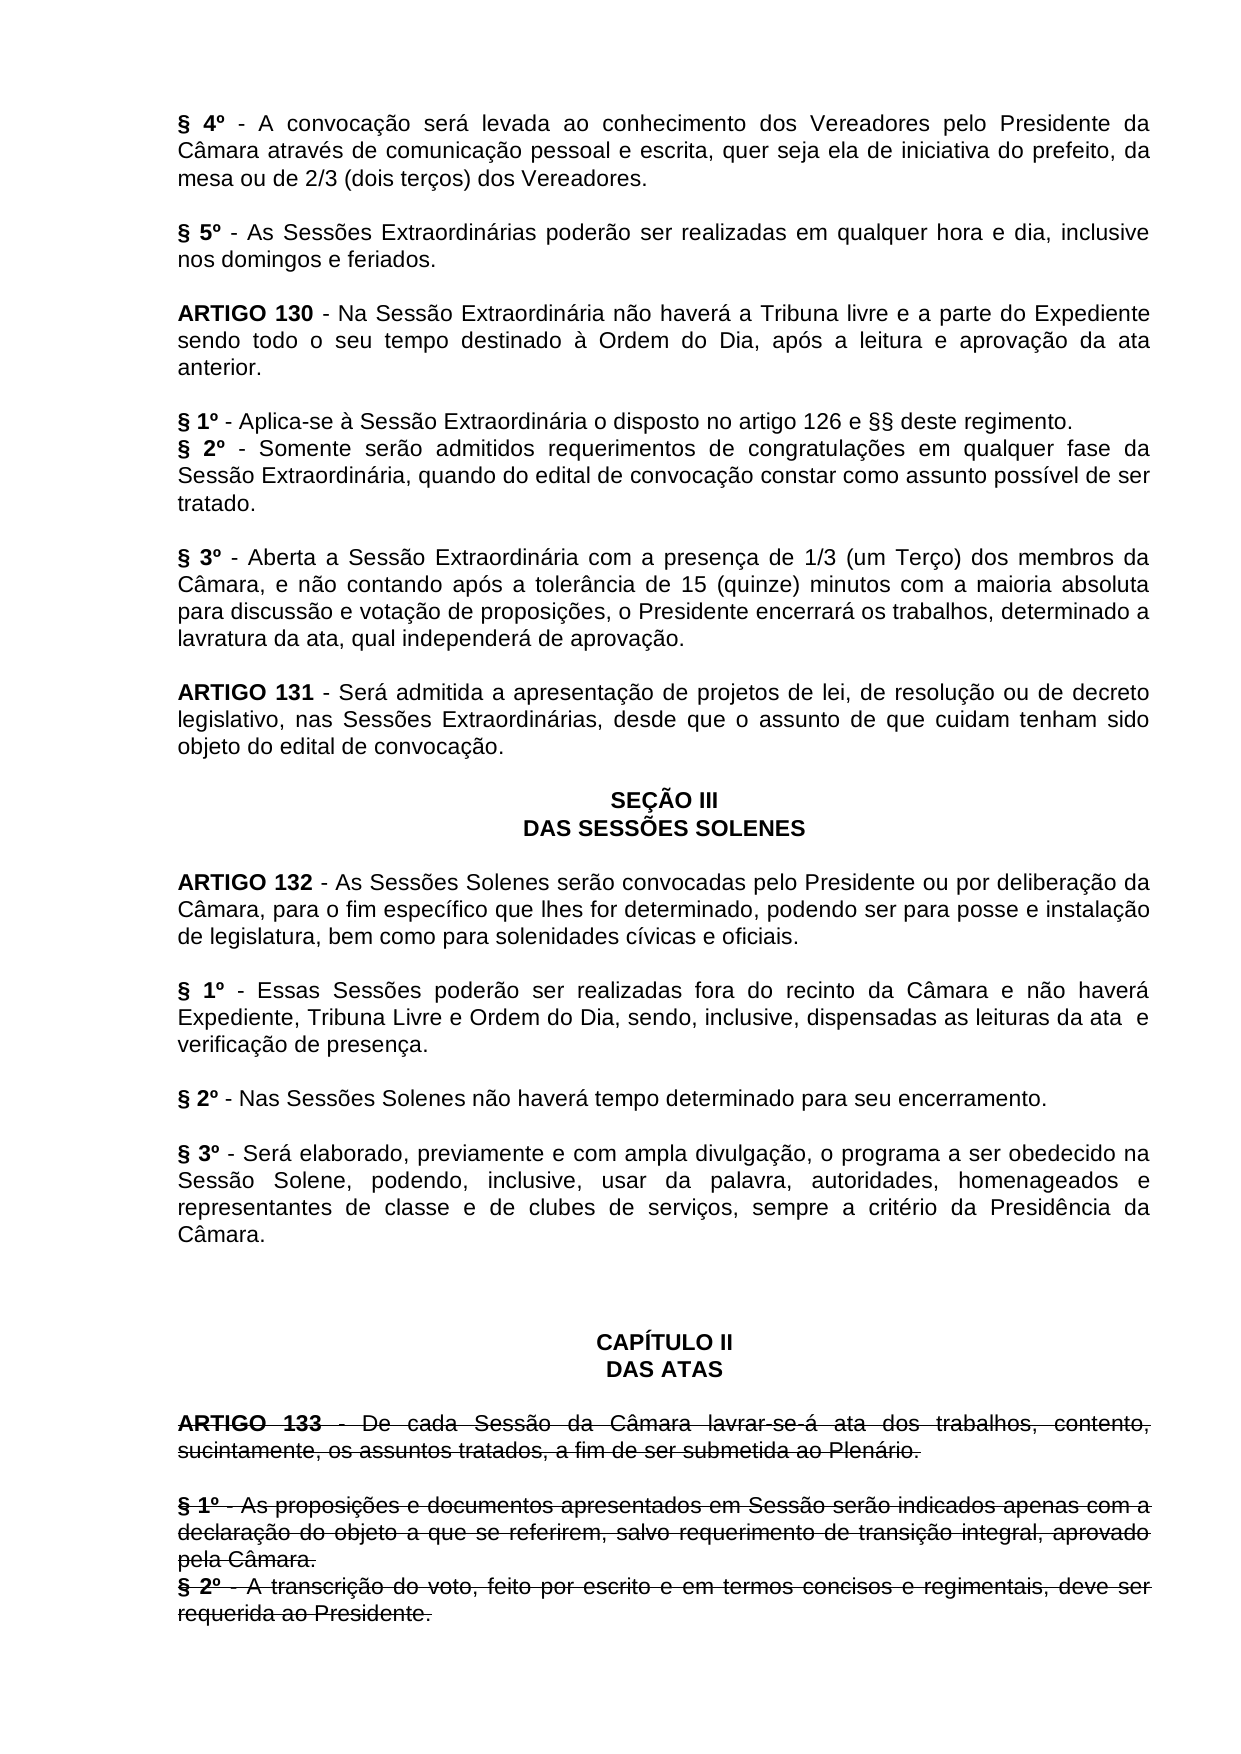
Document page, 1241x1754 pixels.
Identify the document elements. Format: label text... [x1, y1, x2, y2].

subtitle DAS ATAS [177, 1356, 1152, 1383]
subtitle § 2º - A transcrição do voto, feito por escrito e em termos concisos e regimentais, deve ser requerida ao Presidente. [177, 1588, 1152, 1626]
subtitle § 1º - As proposições e documentos apresentados em Sessão serão indicados apenas com a declaração do objeto a que se referirem, salvo requerimento de transição integral, aprovado pela Câmara. [177, 1491, 1152, 1506]
subtitle SEÇÃO III [177, 787, 1152, 814]
subtitle ARTIGO 131 - Será admitida a apresentação de projetos de lei, de resolução ou de decreto legislativo, nas Sessões Extraordinárias, desde que o assunto de que cuidam tenham sido objeto do edital de convocação. [177, 678, 1152, 760]
subtitle § 2º - Nas Sessões Solenes não haverá tempo determinado para seu encerramento. [177, 1085, 1152, 1112]
subtitle § 2º - Somente serão admitidos requerimentos de congratulações em qualquer fase da Sessão Extraordinária, quando do edital de convocação constar como assunto possível de ser tratado. [177, 435, 1152, 516]
subtitle § 1º - As proposições e documentos apresentados em Sessão serão indicados apenas com a declaração do objeto a que se referirem, salvo requerimento de transição integral, aprovado pela Câmara. [177, 1507, 1152, 1572]
subtitle § 4º - A convocação será levada ao conhecimento dos Vereadores pelo Presidente da Câmara através de comunicação pessoal e escrita, quer seja ela de iniciativa do prefeito, da mesa ou de 2/3 (dois terços) dos Vereadores. [177, 110, 1152, 191]
subtitle § 3º - Aberta a Sessão Extraordinária com a presença de 1/3 (um Terço) dos membros da Câmara, e não contando após a tolerância de 15 (quinze) minutos com a maioria absoluta para discussão e votação de proposições, o Presidente encerrará os trabalhos, determinado a lavratura da ata, qual independerá de aprovação. [177, 543, 1152, 651]
subtitle ARTIGO 133 - De cada Sessão da Câmara lavrar-se-á ata dos trabalhos, contento, sucintamente, os assuntos tratados, a fim de ser submetida ao Plenário. [177, 1410, 1152, 1464]
subtitle ARTIGO 132 - As Sessões Solenes serão convocadas pelo Presidente ou por deliberação da Câmara, para o fim específico que lhes for determinado, podendo ser para posse e instalação de legislatura, bem como para solenidades cívicas e oficiais. [177, 868, 1152, 949]
subtitle § 3º - Será elaborado, previamente e com ampla divulgação, o programa a ser obedecido na Sessão Solene, podendo, inclusive, usar da palavra, autoridades, homenageados e representantes de classe e de clubes de serviços, sempre a critério da Presidência da Câmara. [177, 1139, 1152, 1247]
subtitle § 1º - Aplica-se à Sessão Extraordinária o disposto no artigo 126 e §§ deste regimento. [177, 408, 1152, 435]
subtitle DAS SESSÕES SOLENES [177, 814, 1152, 841]
subtitle § 1º - Essas Sessões poderão ser realizadas fora do recinto da Câmara e não haverá Expediente, Tribuna Livre e Ordem do Dia, sendo, inclusive, dispensadas as leituras da ata e verificação de presença. [177, 976, 1152, 1058]
subtitle § 5º - As Sessões Extraordinárias poderão ser realizadas em qualquer hora e dia, inclusive nos domingos e feriados. [177, 218, 1152, 272]
subtitle CAPÍTULO II [177, 1328, 1152, 1356]
subtitle ARTIGO 130 - Na Sessão Extraordinária não haverá a Tribuna livre e a parte do Expediente sendo todo o seu tempo destinado à Ordem do Dia, após a leitura e aprovação da ata anterior. [177, 299, 1152, 381]
subtitle § 2º - A transcrição do voto, feito por escrito e em termos concisos e regimentais, deve ser requerida ao Presidente. [177, 1572, 1152, 1587]
